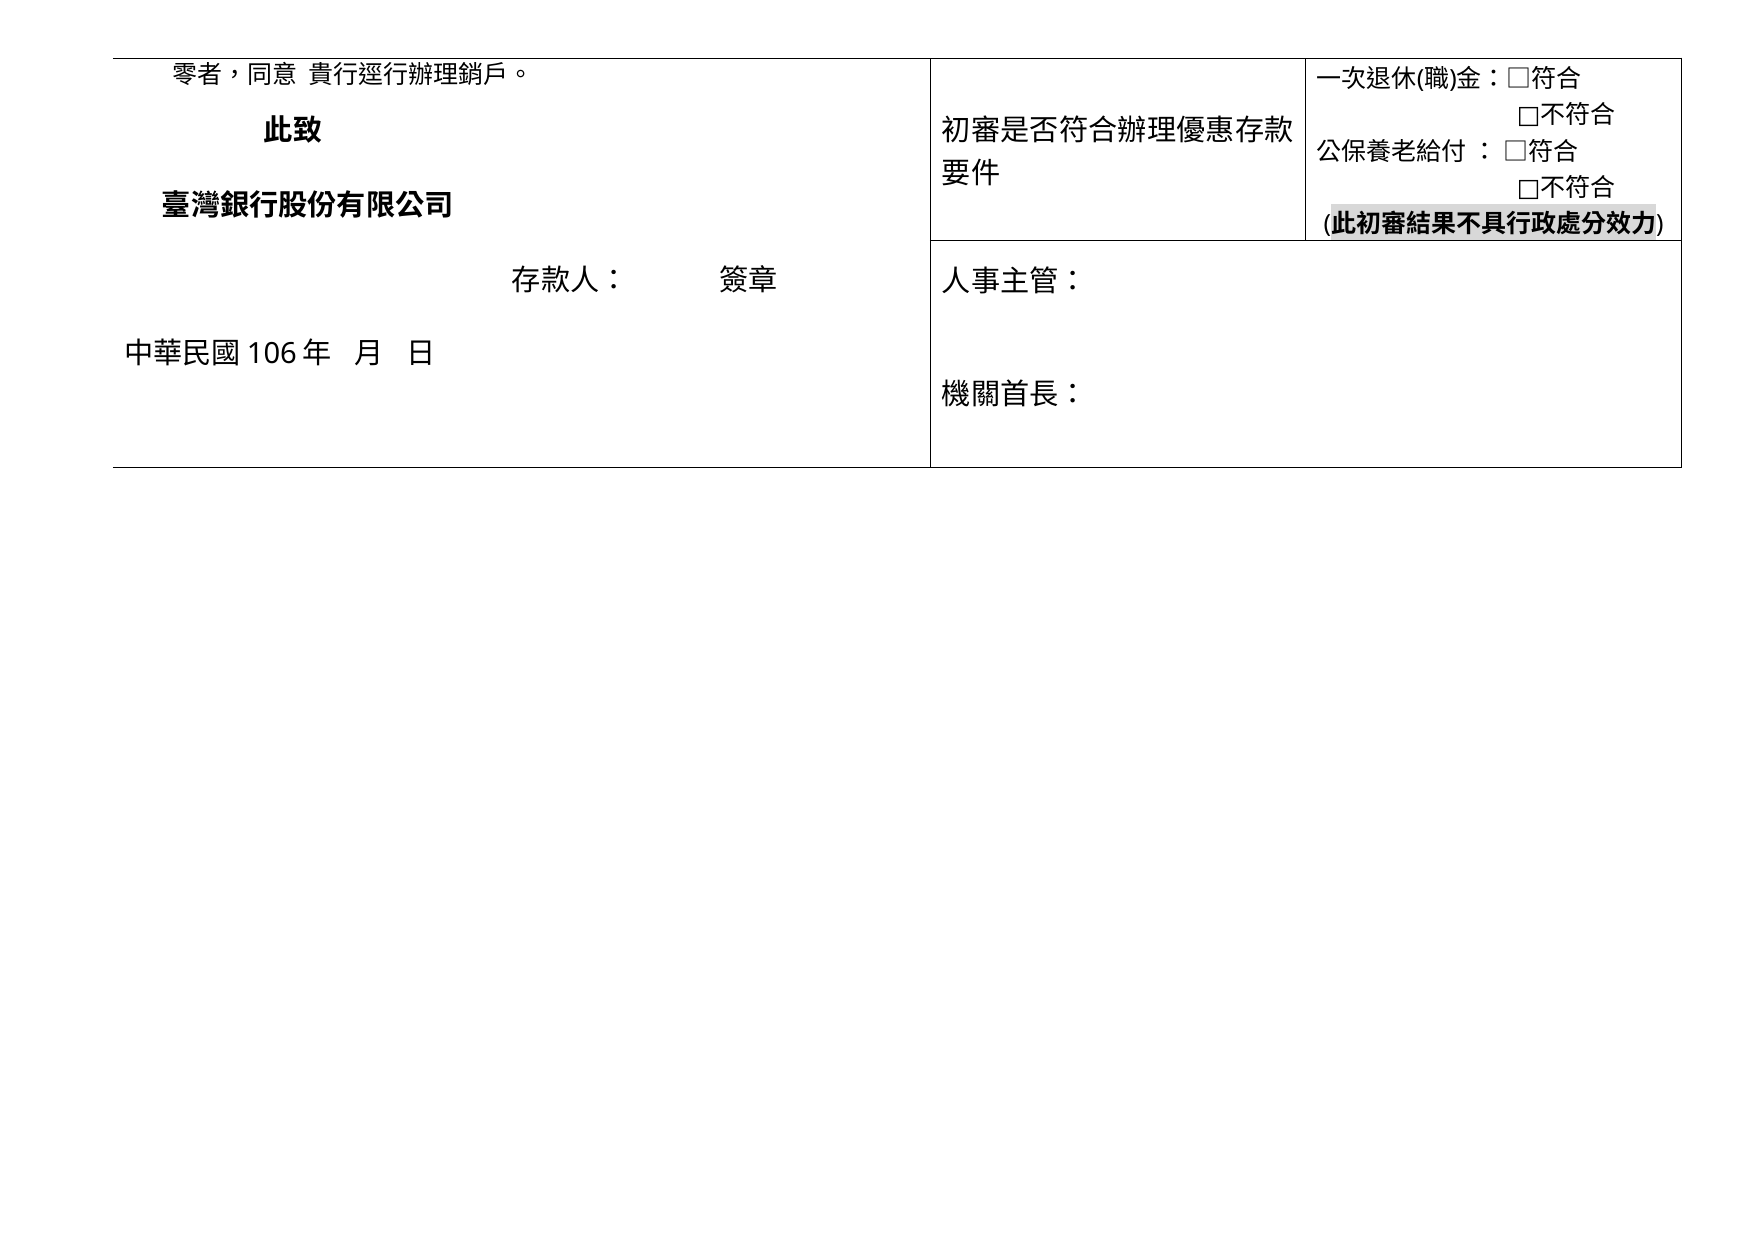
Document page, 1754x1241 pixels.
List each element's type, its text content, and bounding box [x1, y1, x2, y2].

table_cell 人事主管： [931, 241, 1681, 316]
table_cell [1305, 316, 1681, 467]
table_cell 一次退休(職)金：□符合 □不符合 公保養老給付 ： □符合 □不符合 (此初審結果不具行政處分效力) [1306, 59, 1681, 240]
table_cell 機關首長： [931, 316, 1305, 467]
table_header 存款人 擬以直撥入戶方式，於臺灣銀行股份有限公司 部、分行 （以下簡稱貴行） 作業順利，存款人同意下列約定事項，並配合辦理： 存款人將親持本聲明書、國民身分證及印章，至 貴行開立優惠儲蓄綜合存款戶；惟為避免未辦妥優惠存款前領出款項，影響優惠額度，故於開戶後，除另經存款人以書面聲明外，同意 貴行即辦理優惠儲蓄綜合存款戶之止付，俟辦妥優惠存款後，再解除止付。但法律另有規定者，不在此限（例如扣押）。 存款人之退休（職）案件如因異動（如更改退休（職）生效日、撤銷退休（職）等因素），不及通知 貴行，致一次退休（職）金及公保養老給付已入帳時，同意 貴行逕自優惠儲蓄綜合存款戶，收回溢付款項。 經退休（職）核定機關核准辦理優惠存款後，存款人於退休（職）生效日起，將親持國民身分證、原留印鑑、存摺、退休金證書、公保養老給付通知書及核定函等文件，至 貴行辦理轉存優惠儲蓄存款手續。 服務機關確認用印後，請擬退休（職）人員持本證明及聲明書至臺灣銀行開立優存帳戶後，將存摺影本連同退休（職）事實表及相關資料，一併送銓敘部核定其退休（職）案。 存款人若因退休（職）核定機關核定無可辦理優惠存款額度或改開立支票（按：退休案未於退休生效日前一個月送達核定機關、入帳失敗或因退休年資查證致未能於退休生效日15天前核定者，仍依開立支票之作業方式辦理）等原因，致於開戶日起逾6個月後餘額仍為零者，同意 貴行逕行辦理銷戶。 此致 臺灣銀行股份有限公司 存款人： 簽章 中華民國106年 月 日 [113, 59, 930, 467]
table_cell 初審是否符合辦理優惠存款要件 [931, 59, 1305, 240]
